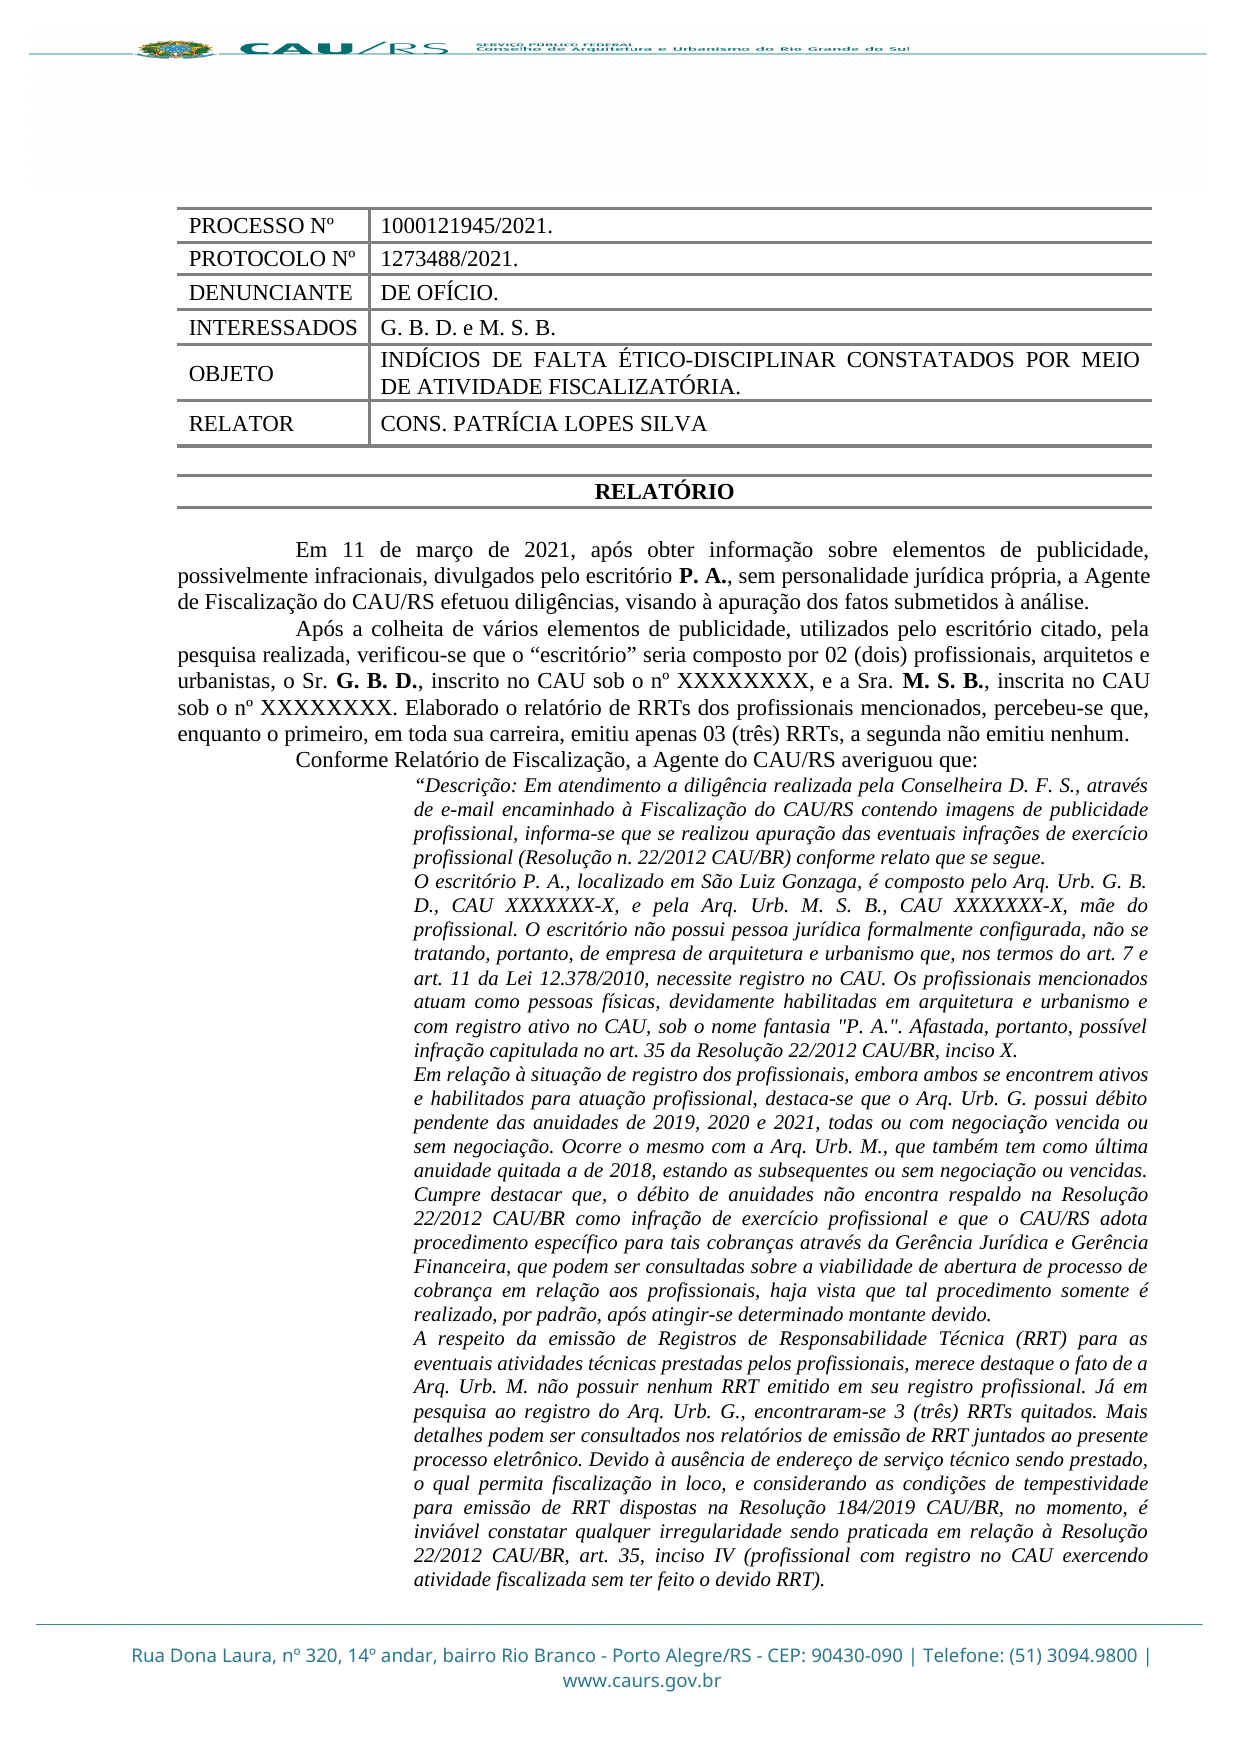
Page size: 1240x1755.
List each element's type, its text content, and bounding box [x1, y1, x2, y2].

table_cell CONS. PATRÍCIA LOPES SILVA [371, 402, 1152, 444]
text Em relação à situação de registro dos profissionais, embora ambos se encontrem ativos e habilitados para atuação profissional, destaca-se que o Arq. Urb. G. possui débito pendente das anuidades de 2019, 2020 e 2021, todas ou com negociação vencida ou sem negociação. Ocorre o mesmo com a Arq. Urb. M., que também tem como última anuidade quitada a de 2018, estando as subsequentes ou sem negociação ou vencidas. Cumpre destacar que, o débito de anuidades não encontra respaldo na Resolução 22/2012 CAU/BR como infração de exercício profissional e que o CAU/RS adota procedimento específico para tais cobranças através da Gerência Jurídica e Gerência Financeira, que podem ser consultadas sobre a viabilidade de abertura de processo de cobrança em relação aos profissionais, haja vista que tal procedimento somente é realizado, por padrão, após atingir-se determinado montante devido. [413, 1062, 1151, 1326]
table_header 1000121945/2021. [371, 210, 1152, 241]
table_cell PROTOCOLO Nº [177, 244, 368, 273]
table_cell INTERESSADOS [177, 311, 368, 343]
text Em 11 de março de 2021, após obter informação sobre elementos de publicidade, possivelmente infracionais, divulgados pelo escritório P. A., sem personalidade jurídica própria, a Agente de Fiscalização do CAU/RS efetuou diligências, visando à apuração dos fatos submetidos à análise. [177, 536, 1151, 615]
table_cell RELATOR [177, 402, 368, 444]
table_cell DENUNCIANTE [177, 276, 368, 308]
text Após a colheita de vários elementos de publicidade, utilizados pelo escritório citado, pela pesquisa realizada, verificou-se que o “escritório” seria composto por 02 (dois) profissionais, arquitetos e urbanistas, o Sr. G. B. D., inscrito no CAU sob o nº XXXXXXXX, e a Sra. M. S. B., inscrita no CAU sob o nº XXXXXXXX. Elaborado o relatório de RRTs dos profissionais mencionados, percebeu-se que, enquanto o primeiro, em toda sua carreira, emitiu apenas 03 (três) RRTs, a segunda não emitiu nenhum. [177, 615, 1151, 747]
table_cell 1273488/2021. [371, 244, 1152, 273]
text A respeito da emissão de Registros de Responsabilidade Técnica (RRT) para as eventuais atividades técnicas prestadas pelos profissionais, merece destaque o fato de a Arq. Urb. M. não possuir nenhum RRT emitido em seu registro profissional. Já em pesquisa ao registro do Arq. Urb. G., encontraram-se 3 (três) RRTs quitados. Mais detalhes podem ser consultados nos relatórios de emissão de RRT juntados ao presente processo eletrônico. Devido à ausência de endereço de serviço técnico sendo prestado, o qual permita fiscalização in loco, e considerando as condições de tempestividade para emissão de RRT dispostas na Resolução 184/2019 CAU/BR, no momento, é inviável constatar qualquer irregularidade sendo praticada em relação à Resolução 22/2012 CAU/BR, art. 35, inciso IV (profissional com registro no CAU exercendo atividade fiscalizada sem ter feito o devido RRT). [413, 1326, 1151, 1591]
text Conforme Relatório de Fiscalização, a Agente do CAU/RS averiguou que: [177, 747, 1151, 773]
table_cell G. B. D. e M. S. B. [371, 311, 1152, 343]
table_cell OBJETO [177, 346, 368, 399]
table_cell DE OFÍCIO. [371, 276, 1152, 308]
table_header RELATÓRIO [177, 477, 1152, 506]
text O escritório P. A., localizado em São Luiz Gonzaga, é composto pelo Arq. Urb. G. B. D., CAU XXXXXXX-X, e pela Arq. Urb. M. S. B., CAU XXXXXXX-X, mãe do profissional. O escritório não possui pessoa jurídica formalmente configurada, não se tratando, portanto, de empresa de arquitetura e urbanismo que, nos termos do art. 7 e art. 11 da Lei 12.378/2010, necessite registro no CAU. Os profissionais mencionados atuam como pessoas físicas, devidamente habilitadas em arquitetura e urbanismo e com registro ativo no CAU, sob o nome fantasia "P. A.". Afastada, portanto, possível infração capitulada no art. 35 da Resolução 22/2012 CAU/BR, inciso X. [413, 869, 1151, 1062]
table_cell INDÍCIOS DE FALTA ÉTICO-DISCIPLINAR CONSTATADOS POR MEIO DE ATIVIDADE FISCALIZATÓRIA. [371, 346, 1152, 399]
table_header PROCESSO Nº [177, 210, 368, 241]
text “Descrição: Em atendimento a diligência realizada pela Conselheira D. F. S., através de e-mail encaminhado à Fiscalização do CAU/RS contendo imagens de publicidade profissional, informa-se que se realizou apuração das eventuais infrações de exercício profissional (Resolução n. 22/2012 CAU/BR) conforme relato que se segue. [413, 773, 1151, 869]
